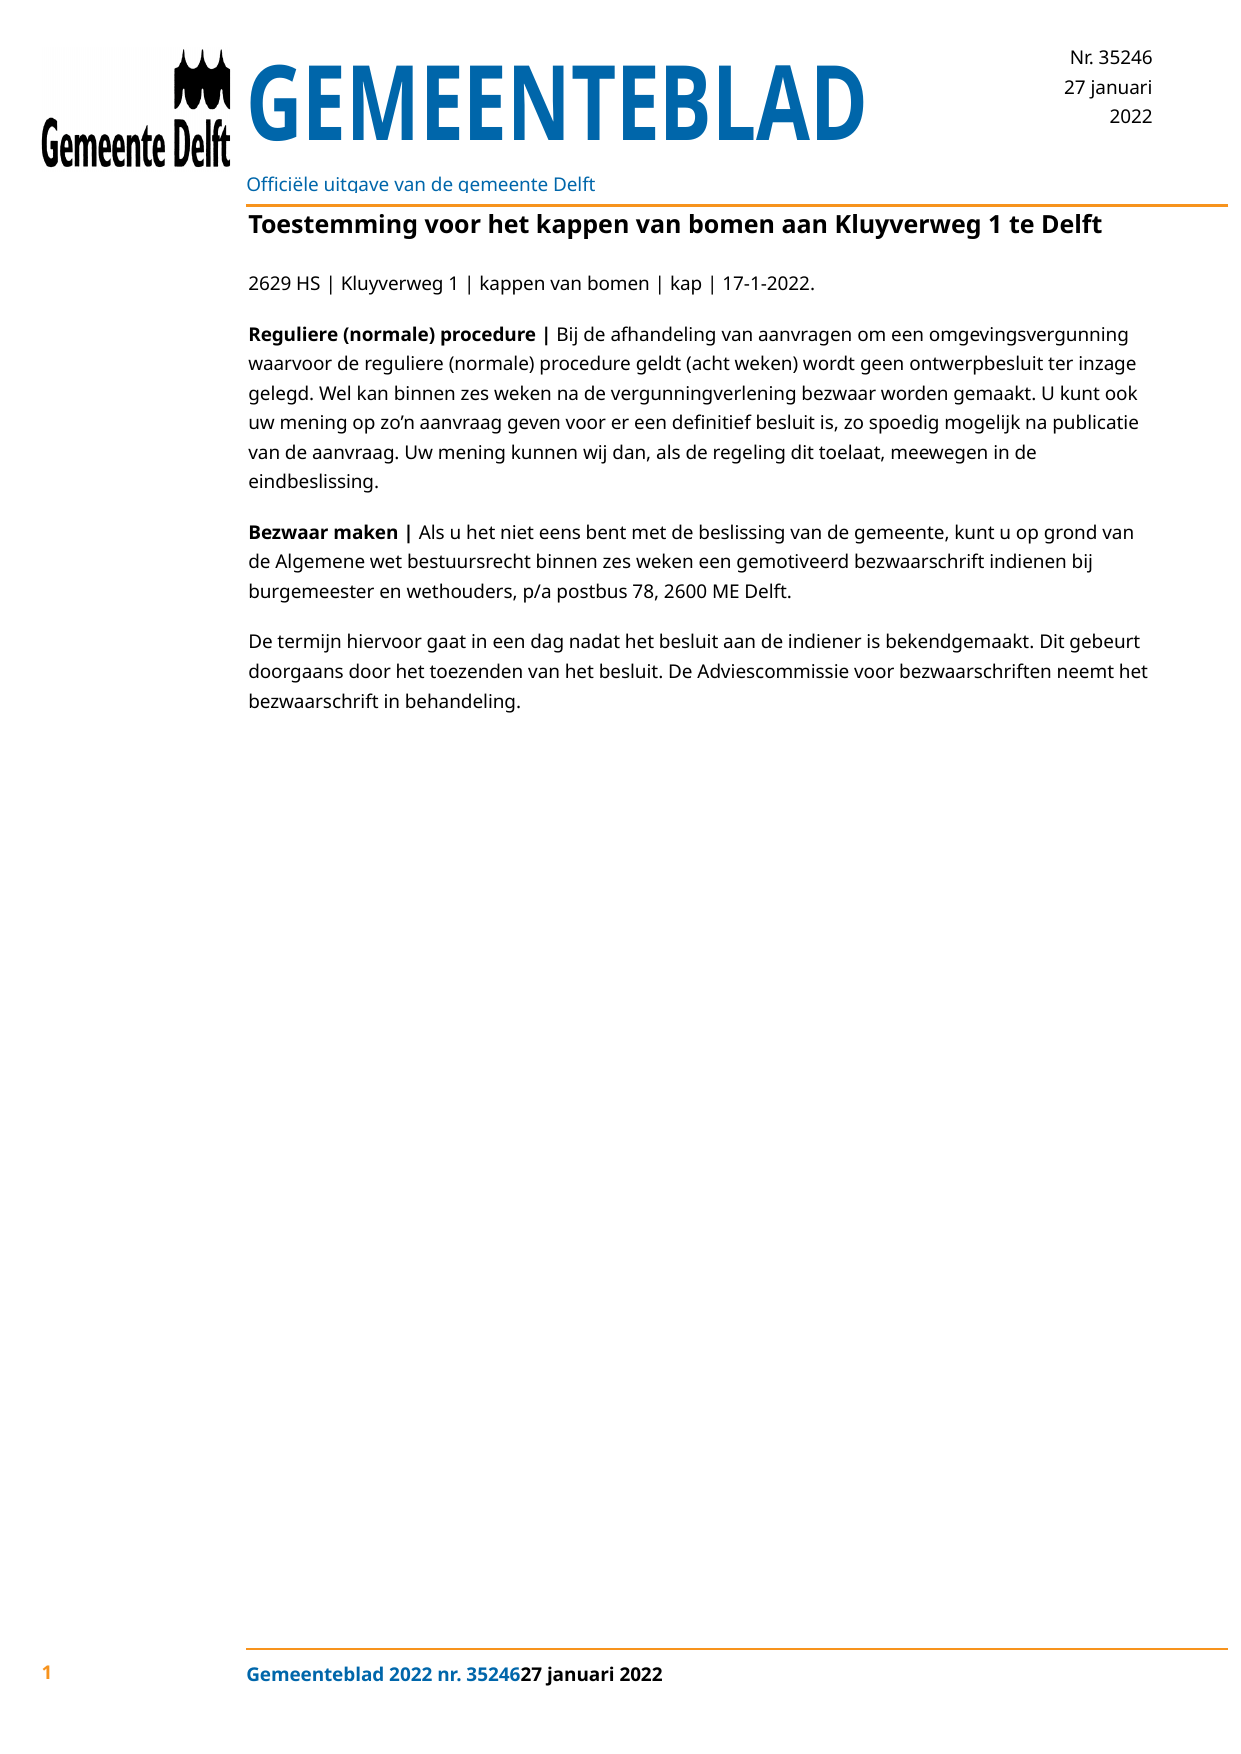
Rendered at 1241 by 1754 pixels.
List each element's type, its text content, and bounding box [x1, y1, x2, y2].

text Bezwaar maken | Als u het niet eens bent met de beslissing van de gemeente, kunt u op grond van de Algemene wet bestuursrecht binnen zes weken een gemotiveerd bezwaarschrift indienen bij burgemeester en wethouders, p/a postbus 78, 2600 ME Delft. [248, 519, 1152, 604]
text 2629 HS | Kluyverweg 1 | kappen van bomen | kap | 17-1-2022. [248, 270, 1152, 296]
text Reguliere (normale) procedure | Bij de afhandeling van aanvragen om een omgevingsvergunning waarvoor de reguliere (normale) procedure geldt (acht weken) wordt geen ontwerpbesluit ter inzage gelegd. Wel kan binnen zes weken na de vergunningverlening bezwaar worden gemaakt. U kunt ook uw mening op zo’n aanvraag geven voor er een definitief besluit is, zo spoedig mogelijk na publicatie van de aanvraag. Uw mening kunnen wij dan, als de regeling dit toelaat, meewegen in de eindbeslissing. [248, 321, 1152, 494]
picture [41, 47, 231, 172]
text Toestemming voor het kappen van bomen aan Kluyverweg 1 te Delft [248, 207, 1152, 241]
text De termijn hiervoor gaat in een dag nadat het besluit aan de indiener is bekendgemaakt. Dit gebeurt doorgaans door het toezenden van het besluit. De Adviescommissie voor bezwaarschriften neemt het bezwaarschrift in behandeling. [248, 629, 1152, 713]
